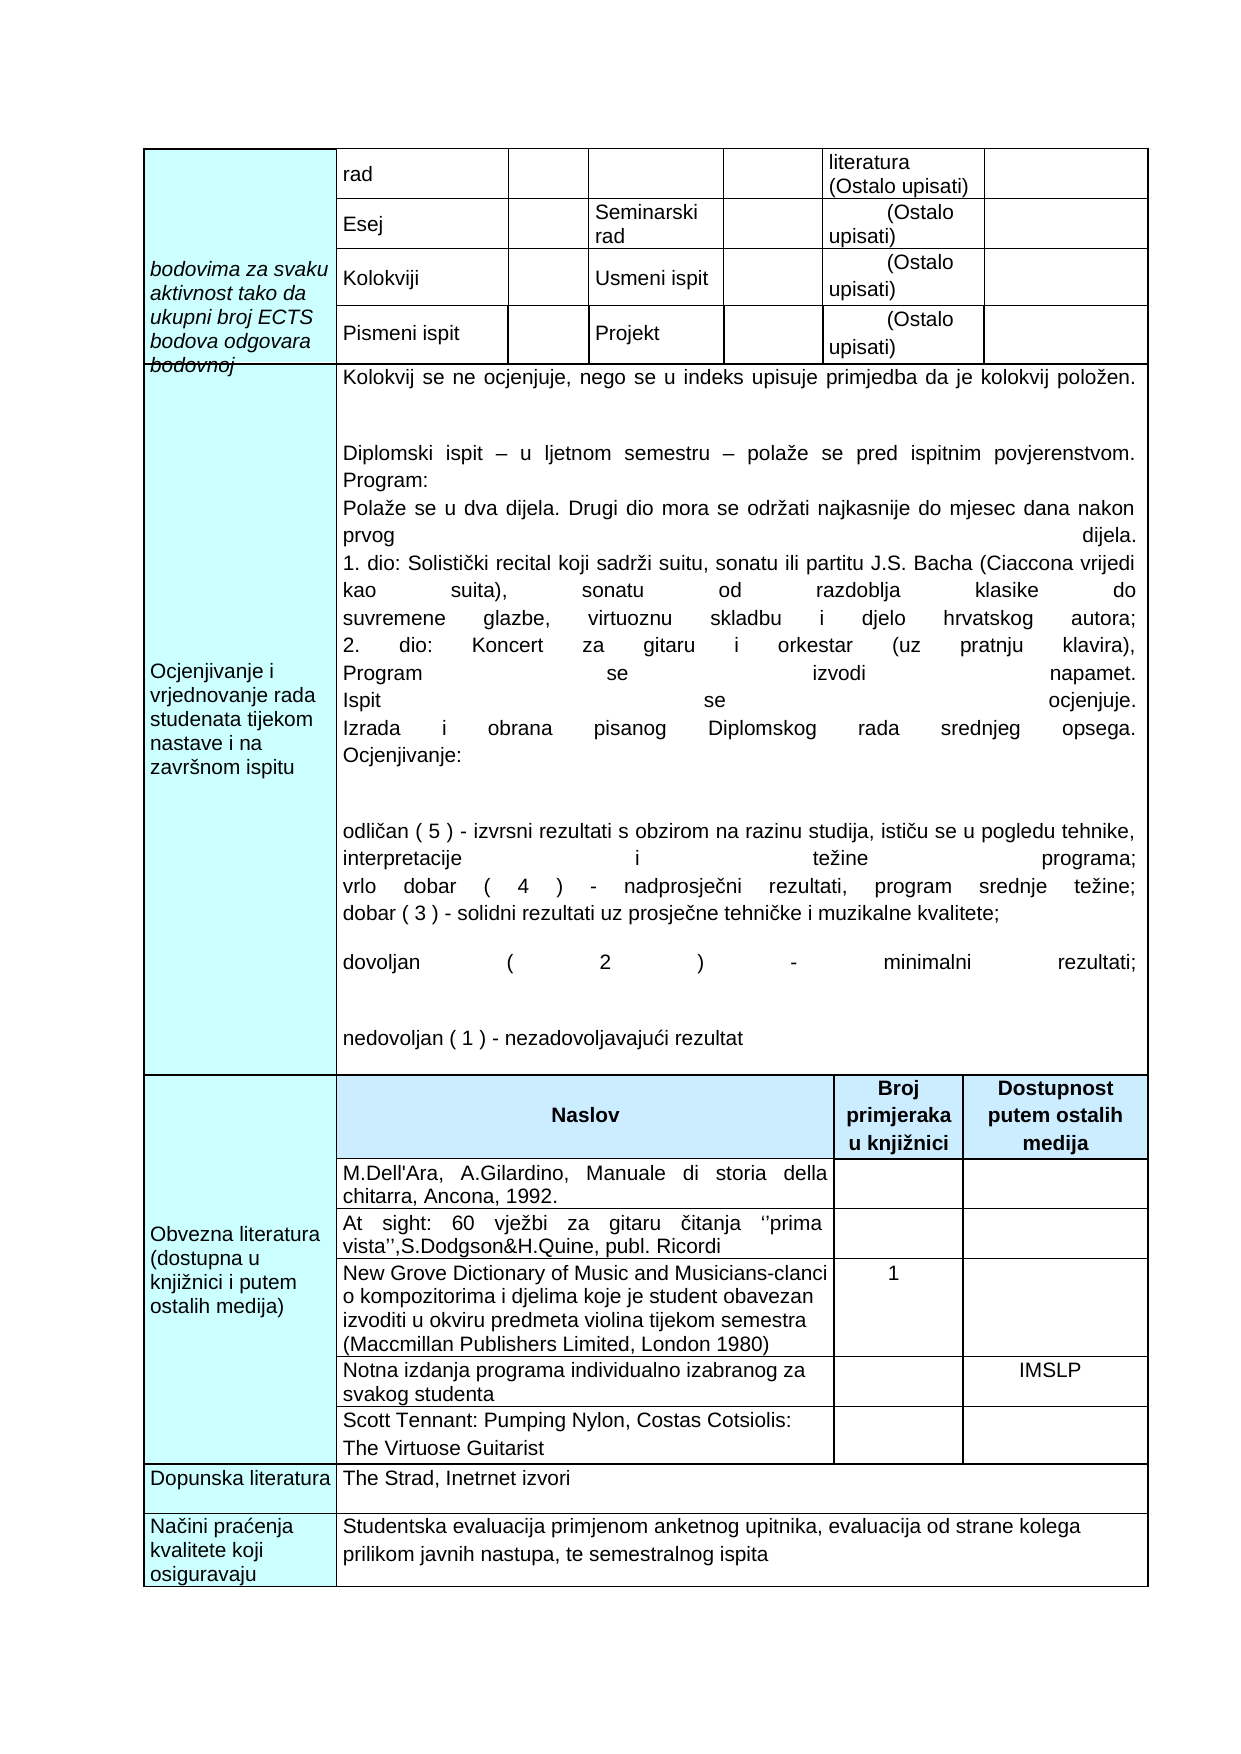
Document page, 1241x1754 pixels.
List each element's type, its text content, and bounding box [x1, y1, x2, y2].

table_cell (Ostalo upisati) [823, 199, 984, 248]
table_cell [724, 149, 822, 198]
table_cell Scott Tennant: Pumping Nylon, Costas Cotsiolis: The Virtuose Guitarist [337, 1407, 833, 1463]
table_cell [509, 149, 588, 198]
table_cell Dopunska literatura [145, 1465, 336, 1513]
table_cell [589, 149, 723, 198]
table_cell Kolokvij se ne ocjenjuje, nego se u indeks upisuje primjedba da je kolokvij položen. Diplomski ispit – u ljetnom semestru – polaže se pred ispitnim povjerenstvom. Program: Polaže se u dva dijela. Drugi dio mora se održati najkasnije do mjesec dana nakon prvog dijela. 1. dio: Solistički recital koji sadrži suitu, sonatu ili partitu J.S. Bacha (Ciaccona vrijedi kao suita), sonatu od razdoblja klasike do suvremene glazbe, virtuoznu skladbu i djelo hrvatskog autora; 2. dio: Koncert za gitaru i orkestar (uz pratnju klavira), Program se izvodi napamet. Ispit se ocjenjuje. Izrada i obrana pisanog Diplomskog rada srednjeg opsega. Ocjenjivanje: odličan ( 5 ) - izvrsni rezultati s obzirom na razinu studija, ističu se u pogledu tehnike, interpretacije i težine programa; vrlo dobar ( 4 ) - nadprosječni rezultati, program srednje težine; dobar ( 3 ) - solidni rezultati uz prosječne tehničke i muzikalne kvalitete; dovoljan ( 2 ) - minimalni rezultati; nedovoljan ( 1 ) - nezadovoljavajući rezultat [337, 365, 1147, 1074]
table_cell [509, 249, 588, 305]
table_cell Načini praćenja kvalitete koji osiguravaju [145, 1514, 336, 1586]
table_cell Naslov [337, 1076, 833, 1158]
table_cell [964, 1160, 1147, 1208]
table_cell rad [337, 149, 508, 198]
table_cell Praćenje rada studenata (upisati udio u ECTS bodovima za svaku aktivnost tako da ukupni broj ECTS bodova odgovara bodovnoj vrijednosti predmeta): [145, 150, 336, 362]
table_cell [985, 199, 1147, 248]
table_cell [724, 249, 822, 305]
table_cell [725, 306, 822, 362]
table_cell Pismeni ispit [337, 306, 507, 362]
table_cell Obvezna literatura (dostupna u knjižnici i putem ostalih medija) [145, 1076, 336, 1463]
table_cell 1 [835, 1259, 962, 1356]
table_cell literatura (Ostalo upisati) [823, 149, 984, 198]
table_cell [985, 249, 1147, 305]
table_cell [835, 1209, 962, 1258]
table_cell At sight: 60 vježbi za gitaru čitanja ‘’prima vista’’,S.Dodgson&H.Quine, publ. Ricordi [337, 1209, 833, 1258]
table_cell [985, 306, 1147, 362]
table_cell [964, 1259, 1147, 1356]
table_cell [985, 149, 1147, 198]
table_cell [964, 1407, 1147, 1463]
table_cell Seminarski rad [589, 199, 723, 248]
table_cell Kolokviji [337, 249, 508, 305]
table_cell New Grove Dictionary of Music and Musicians-clanci o kompozitorima i djelima koje je student obavezan izvoditi u okviru predmeta violina tijekom semestra (Maccmillan Publishers Limited, London 1980) [337, 1259, 833, 1356]
table_cell [724, 199, 822, 248]
table_cell Ocjenjivanje i vrjednovanje rada studenata tijekom nastave i na završnom ispitu [145, 365, 336, 1074]
table_cell [509, 306, 588, 362]
table_cell (Ostalo upisati) [824, 306, 983, 362]
table_cell (Ostalo upisati) [823, 249, 984, 305]
table_cell IMSLP [964, 1357, 1147, 1406]
table_cell [509, 199, 588, 248]
table_cell Usmeni ispit [589, 249, 723, 305]
table_cell M.Dell'Ara, A.Gilardino, Manuale di storia della chitarra, Ancona, 1992. [337, 1159, 833, 1208]
table_cell Studentska evaluacija primjenom anketnog upitnika, evaluacija od strane kolega prilikom javnih nastupa, te semestralnog ispita [337, 1514, 1147, 1586]
table_cell [964, 1209, 1147, 1258]
table_cell Notna izdanja programa individualno izabranog za svakog studenta [337, 1357, 833, 1406]
table_cell Esej [337, 199, 508, 248]
table_cell [835, 1407, 962, 1463]
table_cell [835, 1160, 962, 1208]
table_cell Broj primjeraka u knjižnici [835, 1076, 962, 1158]
table_cell [835, 1357, 962, 1406]
table_cell The Strad, Inetrnet izvori [337, 1465, 1147, 1513]
table_cell Dostupnost putem ostalih medija [964, 1076, 1147, 1158]
table_cell Projekt [590, 306, 723, 362]
